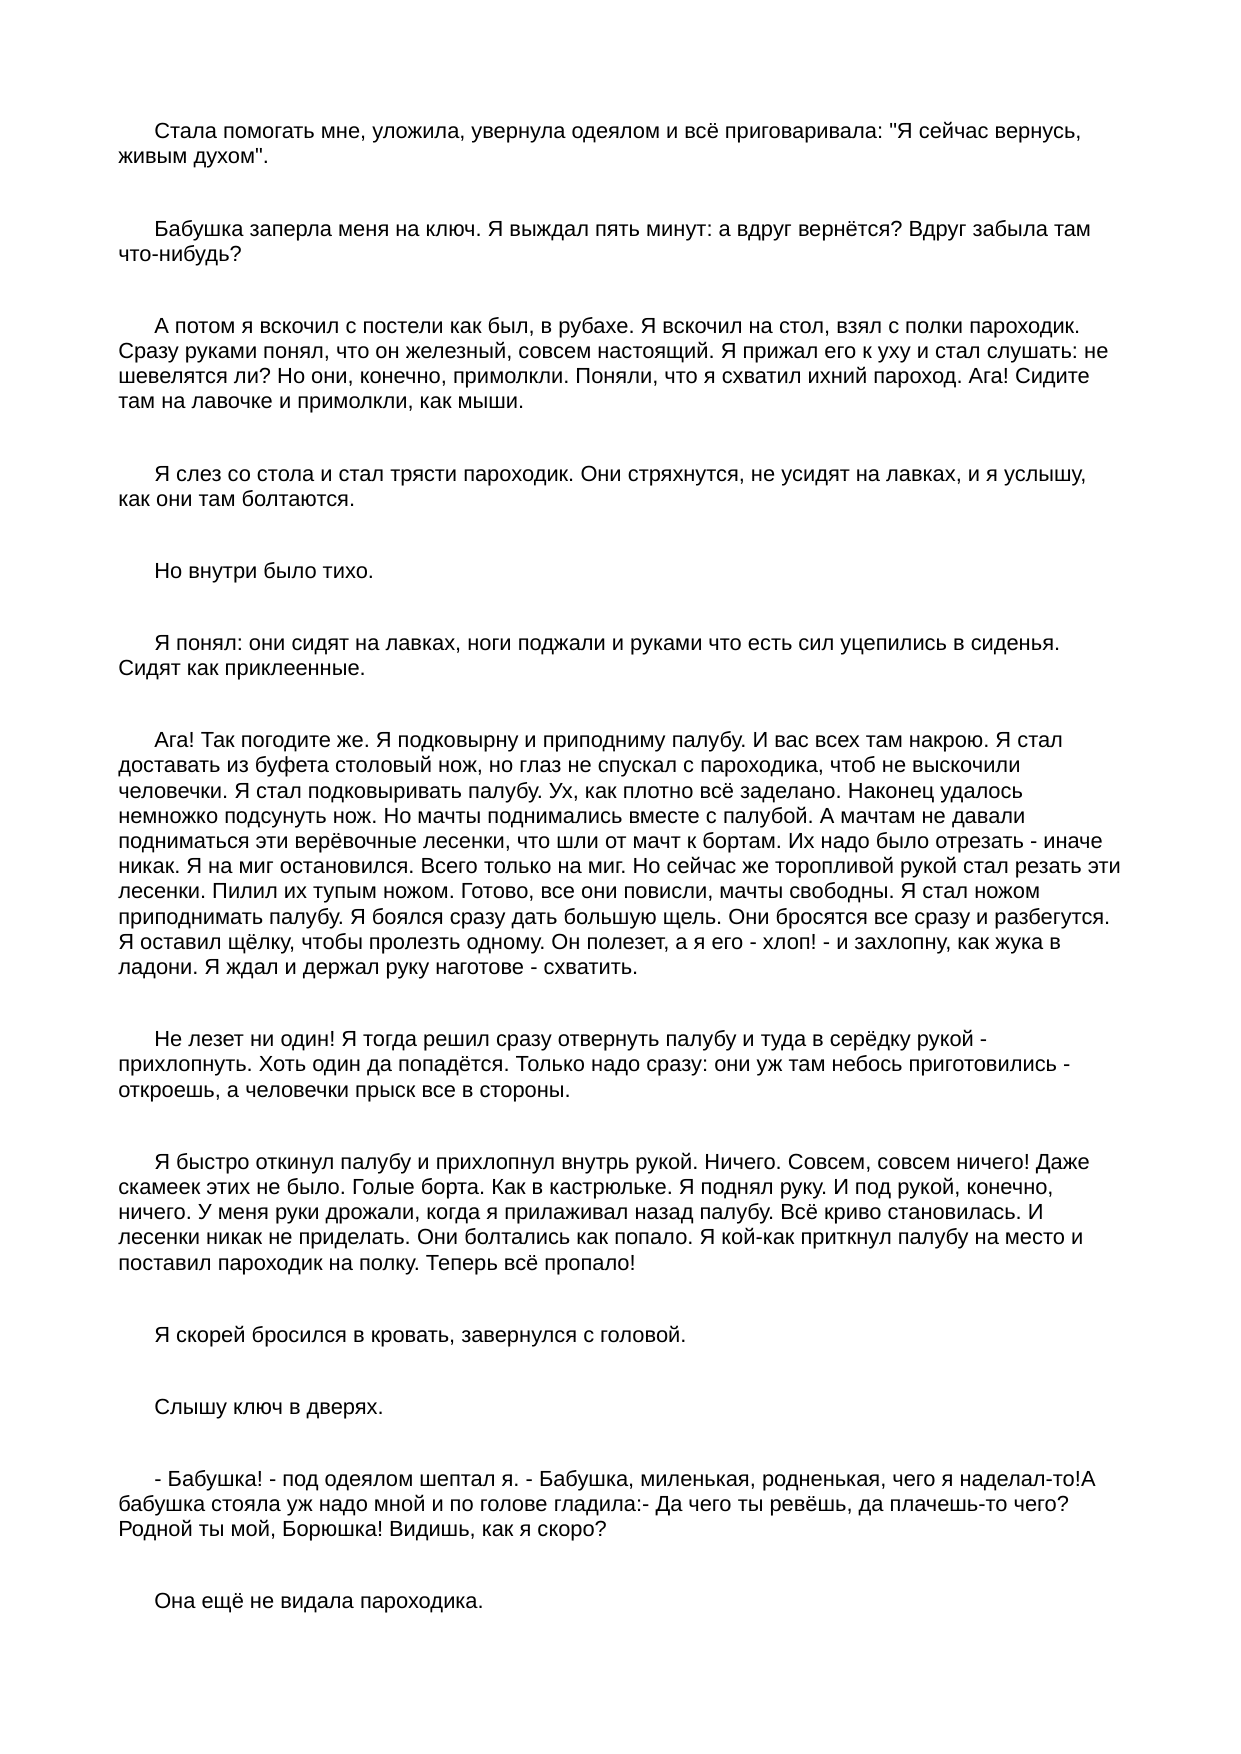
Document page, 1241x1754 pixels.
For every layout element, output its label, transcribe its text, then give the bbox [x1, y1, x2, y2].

text Слышу ключ в дверях. [118, 1393, 1122, 1419]
text Я быстро откинул палубу и прихлопнул внутрь рукой. Ничего. Совсем, совсем ничего! Даже скамеек этих не было. Голые борта. Как в кастрюльке. Я поднял руку. И под рукой, конечно, ничего. У меня руки дрожали, когда я прилаживал назад палубу. Всё криво становилась. И лесенки никак не приделать. Они болтались как попало. Я кой-как приткнул палубу на место и поставил пароходик на полку. Теперь всё пропало! [118, 1148, 1122, 1274]
text Я слез со стола и стал трясти пароходик. Они стряхнутся, не усидят на лавках, и я услышу, как они там болтаются. [118, 460, 1122, 511]
text Стала помогать мне, уложила, увернула одеялом и всё приговаривала: "Я сейчас вернусь, живым духом". [118, 118, 1122, 168]
text Ага! Так погодите же. Я подковырну и приподниму палубу. И вас всех там накрою. Я стал доставать из буфета столовый нож, но глаз не спускал с пароходика, чтоб не выскочили человечки. Я стал подковыривать палубу. Ух, как плотно всё заделано. Наконец удалось немножко подсунуть нож. Но мачты поднимались вместе с палубой. А мачтам не давали подниматься эти верёвочные лесенки, что шли от мачт к бортам. Их надо было отрезать - иначе никак. Я на миг остановился. Всего только на миг. Но сейчас же торопливой рукой стал резать эти лесенки. Пилил их тупым ножом. Готово, все они повисли, мачты свободны. Я стал ножом приподнимать палубу. Я боялся сразу дать большую щель. Они бросятся все сразу и разбегутся. Я оставил щёлку, чтобы пролезть одному. Он полезет, а я его - хлоп! - и захлопну, как жука в ладони. Я ждал и держал руку наготове - схватить. [118, 727, 1122, 979]
text Она ещё не видала пароходика. [118, 1588, 1122, 1613]
text Но внутри было тихо. [118, 558, 1122, 583]
text - Бабушка! - под одеялом шептал я. - Бабушка, миленькая, родненькая, чего я наделал-то!А бабушка стояла уж надо мной и по голове гладила:- Да чего ты ревёшь, да плачешь-то чего? Родной ты мой, Борюшка! Видишь, как я скоро? [118, 1466, 1122, 1541]
text Я понял: они сидят на лавках, ноги поджали и руками что есть сил уцепились в сиденья. Сидят как приклеенные. [118, 630, 1122, 680]
text Я скорей бросился в кровать, завернулся с головой. [118, 1321, 1122, 1347]
text Бабушка заперла меня на ключ. Я выждал пять минут: а вдруг вернётся? Вдруг забыла там что-нибудь? [118, 215, 1122, 266]
text Не лезет ни один! Я тогда решил сразу отвернуть палубу и туда в серёдку рукой - прихлопнуть. Хоть один да попадётся. Только надо сразу: они уж там небось приготовились - откроешь, а человечки прыск все в стороны. [118, 1026, 1122, 1102]
text А потом я вскочил с постели как был, в рубахе. Я вскочил на стол, взял с полки пароходик. Сразу руками понял, что он железный, совсем настоящий. Я прижал его к уху и стал слушать: не шевелятся ли? Но они, конечно, примолкли. Поняли, что я схватил ихний пароход. Ага! Сидите там на лавочке и примолкли, как мыши. [118, 313, 1122, 413]
